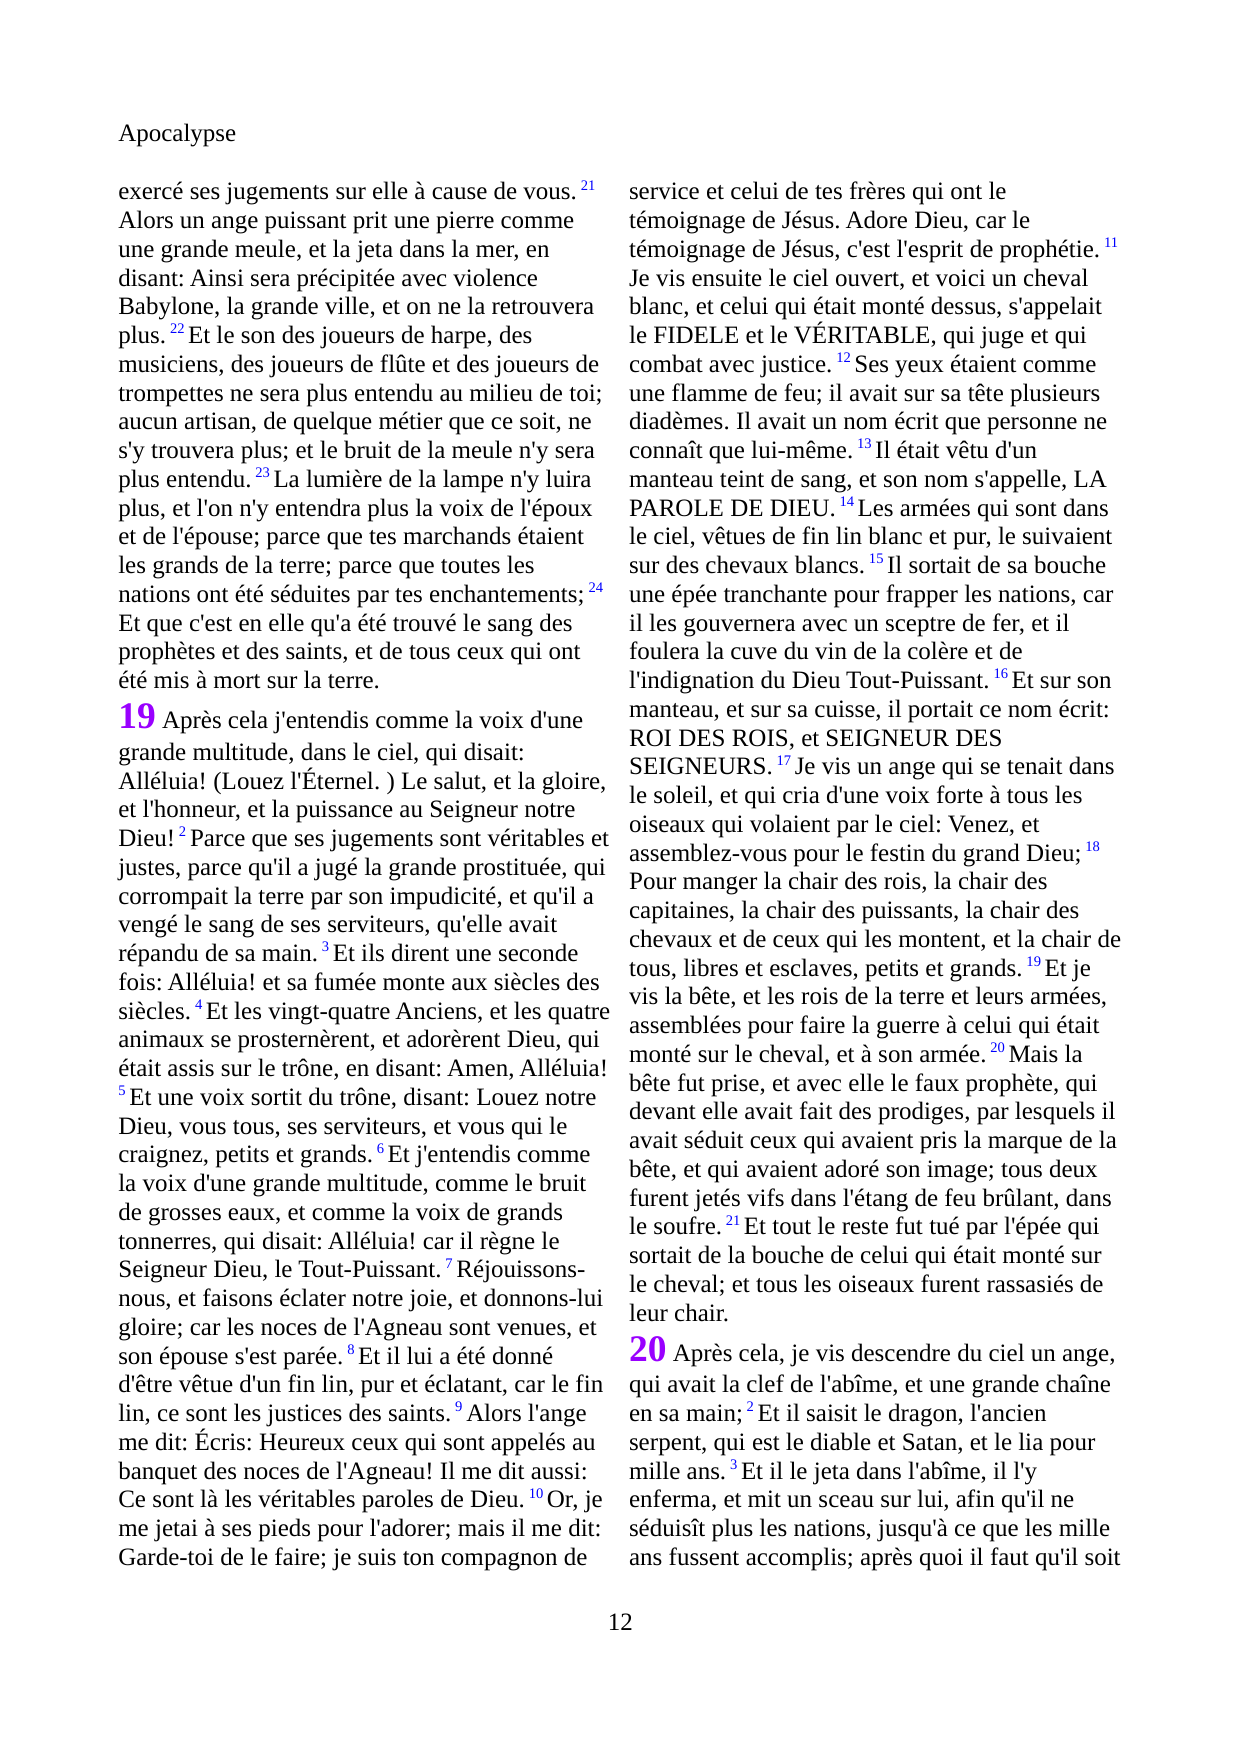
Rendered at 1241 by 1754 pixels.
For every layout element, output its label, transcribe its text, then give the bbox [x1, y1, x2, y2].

text 20 Après cela, je vis descendre du ciel un ange, qui avait la clef de l'abîme, et une grande chaîne en sa main; 2 Et il saisit le dragon, l'ancien serpent, qui est le diable et Satan, et le lia pour mille ans. 3 Et il le jeta dans l'abîme, il l'y enferma, et mit un sceau sur lui, afin qu'il ne séduisît plus les nations, jusqu'à ce que les mille ans fussent accomplis; après quoi il faut qu'il soit [629, 1326, 1122, 1571]
text service et celui de tes frères qui ont le témoignage de Jésus. Adore Dieu, car le témoignage de Jésus, c'est l'esprit de prophétie. 11 Je vis ensuite le ciel ouvert, et voici un cheval blanc, et celui qui était monté dessus, s'appelait le FIDELE et le VÉRITABLE, qui juge et qui combat avec justice. 12 Ses yeux étaient comme une flamme de feu; il avait sur sa tête plusieurs diadèmes. Il avait un nom écrit que personne ne connaît que lui-même. 13 Il était vêtu d'un manteau teint de sang, et son nom s'appelle, LA PAROLE DE DIEU. 14 Les armées qui sont dans le ciel, vêtues de fin lin blanc et pur, le suivaient sur des chevaux blancs. 15 Il sortait de sa bouche une épée tranchante pour frapper les nations, car il les gouvernera avec un sceptre de fer, et il foulera la cuve du vin de la colère et de l'indignation du Dieu Tout-Puissant. 16 Et sur son manteau, et sur sa cuisse, il portait ce nom écrit: ROI DES ROIS, et SEIGNEUR DES SEIGNEURS. 17 Je vis un ange qui se tenait dans le soleil, et qui cria d'une voix forte à tous les oiseaux qui volaient par le ciel: Venez, et assemblez-vous pour le festin du grand Dieu; 18 Pour manger la chair des rois, la chair des capitaines, la chair des puissants, la chair des chevaux et de ceux qui les montent, et la chair de tous, libres et esclaves, petits et grands. 19 Et je vis la bête, et les rois de la terre et leurs armées, assemblées pour faire la guerre à celui qui était monté sur le cheval, et à son armée. 20 Mais la bête fut prise, et avec elle le faux prophète, qui devant elle avait fait des prodiges, par lesquels il avait séduit ceux qui avaient pris la marque de la bête, et qui avaient adoré son image; tous deux furent jetés vifs dans l'étang de feu brûlant, dans le soufre. 21 Et tout le reste fut tué par l'épée qui sortait de la bouche de celui qui était monté sur le cheval; et tous les oiseaux furent rassasiés de leur chair. [629, 176, 1122, 1326]
text exercé ses jugements sur elle à cause de vous. 21 Alors un ange puissant prit une pierre comme une grande meule, et la jeta dans la mer, en disant: Ainsi sera précipitée avec violence Babylone, la grande ville, et on ne la retrouvera plus. 22 Et le son des joueurs de harpe, des musiciens, des joueurs de flûte et des joueurs de trompettes ne sera plus entendu au milieu de toi; aucun artisan, de quelque métier que ce soit, ne s'y trouvera plus; et le bruit de la meule n'y sera plus entendu. 23 La lumière de la lampe n'y luira plus, et l'on n'y entendra plus la voix de l'époux et de l'épouse; parce que tes marchands étaient les grands de la terre; parce que toutes les nations ont été séduites par tes enchantements; 24 Et que c'est en elle qu'a été trouvé le sang des prophètes et des saints, et de tous ceux qui ont été mis à mort sur la terre. [118, 176, 611, 694]
text 19 Après cela j'entendis comme la voix d'une grande multitude, dans le ciel, qui disait: Alléluia! (Louez l'Éternel. ) Le salut, et la gloire, et l'honneur, et la puissance au Seigneur notre Dieu! 2 Parce que ses jugements sont véritables et justes, parce qu'il a jugé la grande prostituée, qui corrompait la terre par son impudicité, et qu'il a vengé le sang de ses serviteurs, qu'elle avait répandu de sa main. 3 Et ils dirent une seconde fois: Alléluia! et sa fumée monte aux siècles des siècles. 4 Et les vingt-quatre Anciens, et les quatre animaux se prosternèrent, et adorèrent Dieu, qui était assis sur le trône, en disant: Amen, Alléluia! 5 Et une voix sortit du trône, disant: Louez notre Dieu, vous tous, ses serviteurs, et vous qui le craignez, petits et grands. 6 Et j'entendis comme la voix d'une grande multitude, comme le bruit de grosses eaux, et comme la voix de grands tonnerres, qui disait: Alléluia! car il règne le Seigneur Dieu, le Tout-Puissant. 7 Réjouissons-nous, et faisons éclater notre joie, et donnons-lui gloire; car les noces de l'Agneau sont venues, et son épouse s'est parée. 8 Et il lui a été donné d'être vêtue d'un fin lin, pur et éclatant, car le fin lin, ce sont les justices des saints. 9 Alors l'ange me dit: Écris: Heureux ceux qui sont appelés au banquet des noces de l'Agneau! Il me dit aussi: Ce sont là les véritables paroles de Dieu. 10 Or, je me jetai à ses pieds pour l'adorer; mais il me dit: Garde-toi de le faire; je suis ton compagnon de [118, 694, 611, 1571]
